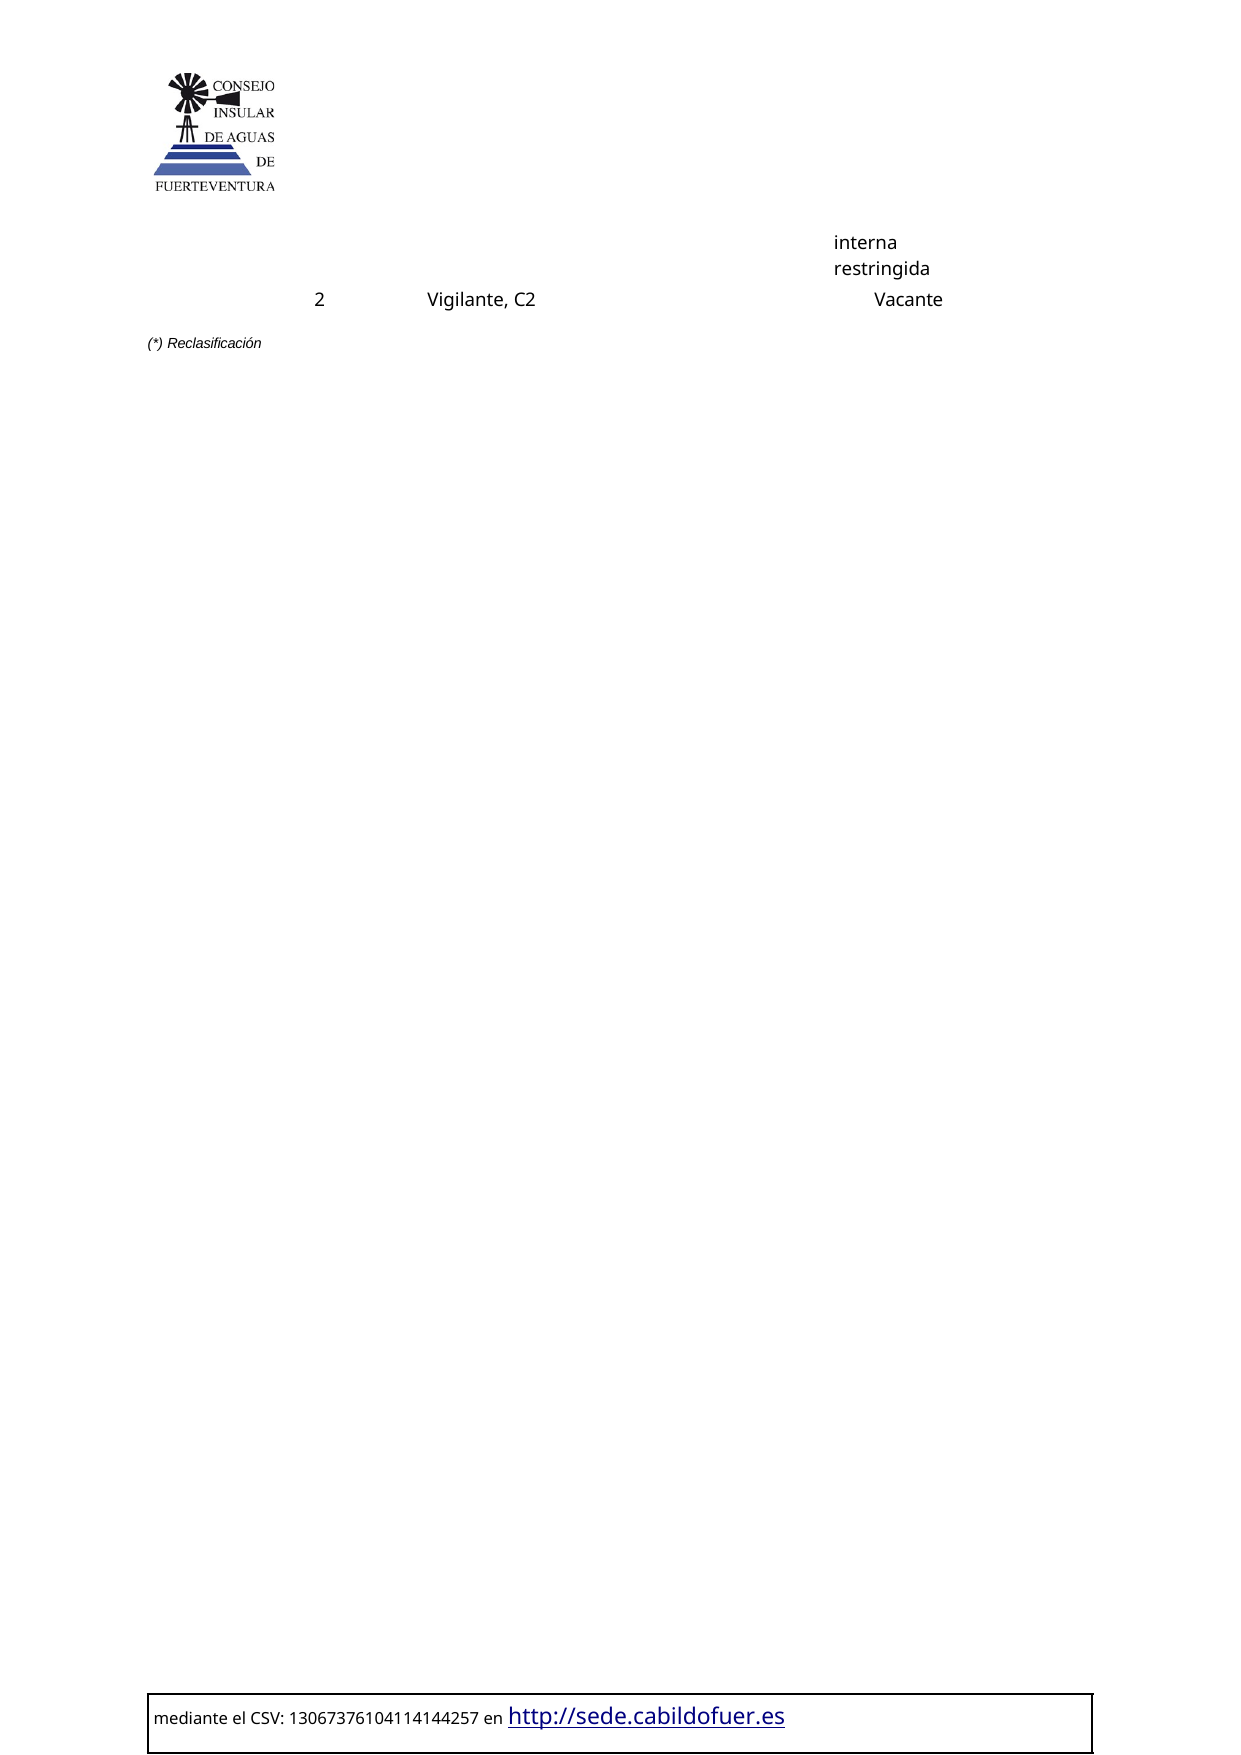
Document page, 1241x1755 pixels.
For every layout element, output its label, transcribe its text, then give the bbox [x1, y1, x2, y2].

table_cell interna restringida [707, 219, 1004, 281]
table_cell 2 [238, 281, 412, 312]
text (*) Reclasificación [147, 334, 1182, 351]
table_cell Vigilante, C2 [412, 281, 707, 312]
table_cell Vacante [707, 281, 1004, 312]
table_cell [412, 219, 707, 281]
table_cell [238, 219, 412, 281]
